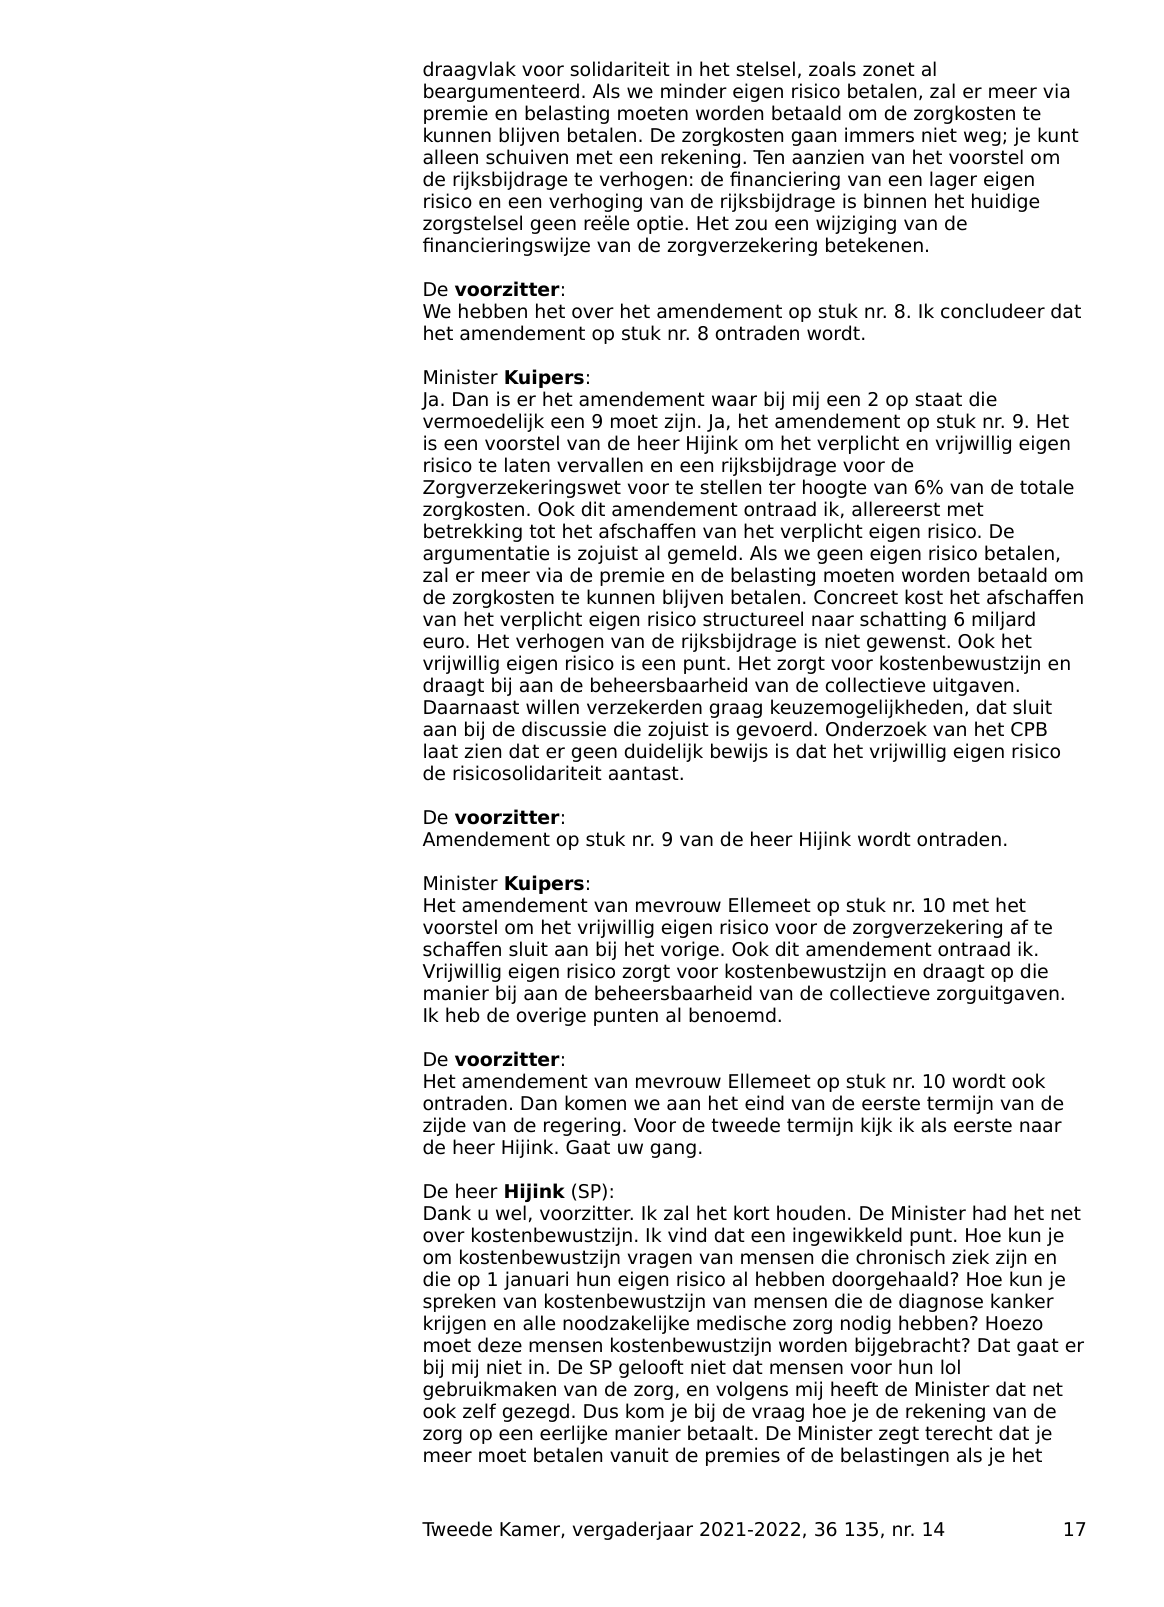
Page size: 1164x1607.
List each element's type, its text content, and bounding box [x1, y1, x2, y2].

text De voorzitter: [422, 1049, 1087, 1071]
text We hebben het over het amendement op stuk nr. 8. Ik concludeer dat het amendement op stuk nr. 8 ontraden wordt. [422, 301, 1087, 345]
text De voorzitter: [422, 807, 1087, 829]
text Minister Kuipers: [422, 367, 1087, 389]
text Ja. Dan is er het amendement waar bij mij een 2 op staat die vermoedelijk een 9 moet zijn. Ja, het amendement op stuk nr. 9. Het is een voorstel van de heer Hijink om het verplicht en vrijwillig eigen risico te laten vervallen en een rijksbijdrage voor de Zorgverzekeringswet voor te stellen ter hoogte van 6% van de totale zorgkosten. Ook dit amendement ontraad ik, allereerst met betrekking tot het afschaffen van het verplicht eigen risico. De argumentatie is zojuist al gemeld. Als we geen eigen risico betalen, zal er meer via de premie en de belasting moeten worden betaald om de zorgkosten te kunnen blijven betalen. Concreet kost het afschaffen van het verplicht eigen risico structureel naar schatting 6 miljard euro. Het verhogen van de rijksbijdrage is niet gewenst. Ook het vrijwillig eigen risico is een punt. Het zorgt voor kostenbewustzijn en draagt bij aan de beheersbaarheid van de collectieve uitgaven. Daarnaast willen verzekerden graag keuzemogelijkheden, dat sluit aan bij de discussie die zojuist is gevoerd. Onderzoek van het CPB laat zien dat er geen duidelijk bewijs is dat het vrijwillig eigen risico de risicosolidariteit aantast. [422, 389, 1087, 785]
text Het amendement van mevrouw Ellemeet op stuk nr. 10 wordt ook ontraden. Dan komen we aan het eind van de eerste termijn van de zijde van de regering. Voor de tweede termijn kijk ik als eerste naar de heer Hijink. Gaat uw gang. [422, 1071, 1087, 1159]
text Dank u wel, voorzitter. Ik zal het kort houden. De Minister had het net over kostenbewustzijn. Ik vind dat een ingewikkeld punt. Hoe kun je om kostenbewustzijn vragen van mensen die chronisch ziek zijn en die op 1 januari hun eigen risico al hebben doorgehaald? Hoe kun je spreken van kostenbewustzijn van mensen die de diagnose kanker krijgen en alle noodzakelijke medische zorg nodig hebben? Hoezo moet deze mensen kostenbewustzijn worden bijgebracht? Dat gaat er bij mij niet in. De SP gelooft niet dat mensen voor hun lol gebruikmaken van de zorg, en volgens mij heeft de Minister dat net ook zelf gezegd. Dus kom je bij de vraag hoe je de rekening van de zorg op een eerlijke manier betaalt. De Minister zegt terecht dat je meer moet betalen vanuit de premies of de belastingen als je het [422, 1203, 1087, 1467]
text Minister Kuipers: [422, 873, 1087, 895]
text draagvlak voor solidariteit in het stelsel, zoals zonet al beargumenteerd. Als we minder eigen risico betalen, zal er meer via premie en belasting moeten worden betaald om de zorgkosten te kunnen blijven betalen. De zorgkosten gaan immers niet weg; je kunt alleen schuiven met een rekening. Ten aanzien van het voorstel om de rijksbijdrage te verhogen: de financiering van een lager eigen risico en een verhoging van de rijksbijdrage is binnen het huidige zorgstelsel geen reële optie. Het zou een wijziging van de financieringswijze van de zorgverzekering betekenen. [422, 59, 1087, 257]
text De voorzitter: [422, 279, 1087, 301]
text Amendement op stuk nr. 9 van de heer Hijink wordt ontraden. [422, 829, 1087, 851]
text Het amendement van mevrouw Ellemeet op stuk nr. 10 met het voorstel om het vrijwillig eigen risico voor de zorgverzekering af te schaffen sluit aan bij het vorige. Ook dit amendement ontraad ik. Vrijwillig eigen risico zorgt voor kostenbewustzijn en draagt op die manier bij aan de beheersbaarheid van de collectieve zorguitgaven. Ik heb de overige punten al benoemd. [422, 895, 1087, 1027]
text De heer Hijink (SP): [422, 1181, 1087, 1203]
